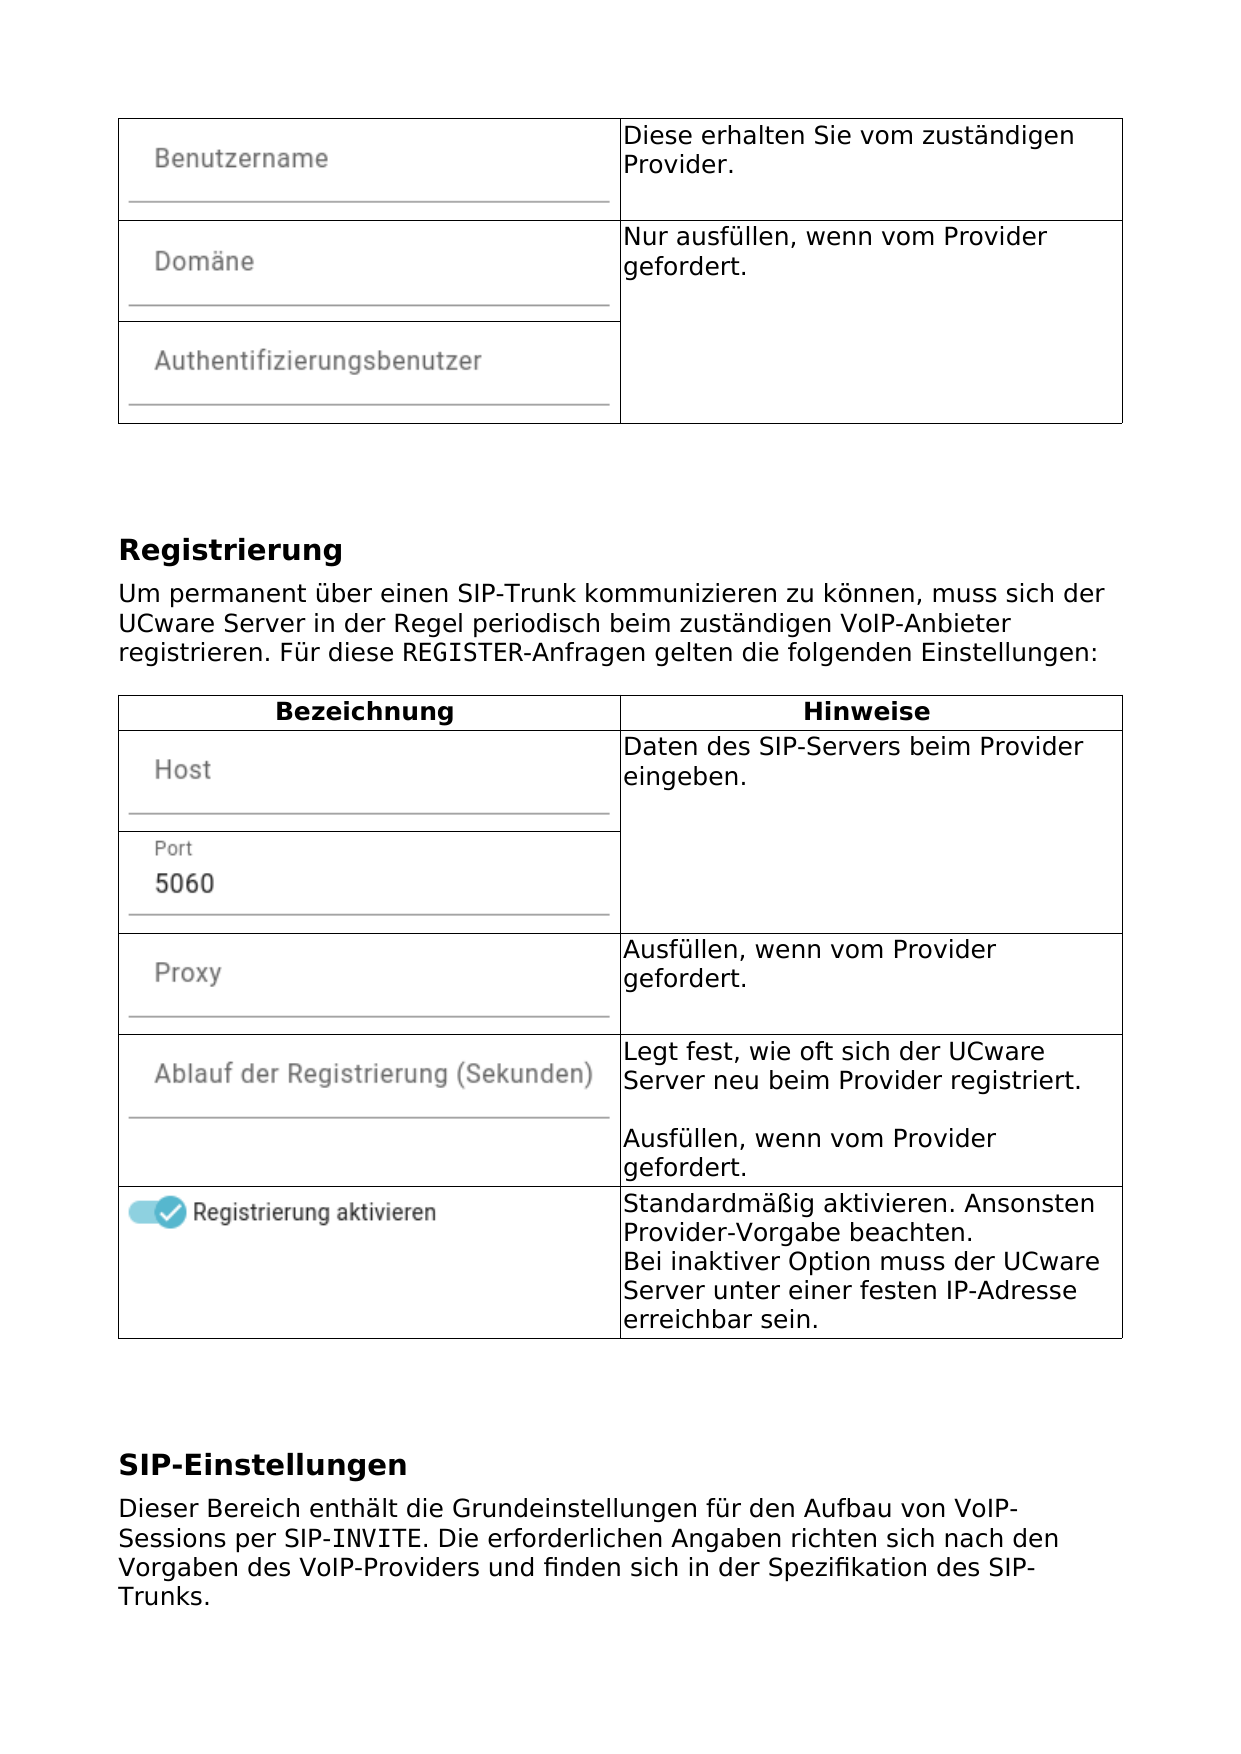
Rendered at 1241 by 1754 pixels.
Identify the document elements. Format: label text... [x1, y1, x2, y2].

picture [121, 834, 618, 924]
table_cell [119, 832, 620, 932]
table_cell [119, 1187, 620, 1337]
table_cell Daten des SIP-Servers beim Provider eingeben. [621, 731, 1122, 932]
picture [121, 935, 618, 1026]
table_cell [119, 1035, 620, 1186]
picture [121, 222, 618, 313]
text Um permanent über einen SIP-Trunk kommunizieren zu können, muss sich der UCware Server in der Regel periodisch beim zuständigen VoIP-Anbieter registrieren. Für diese REGISTER-Anfragen gelten die folgenden Einstellungen: [118, 580, 1122, 667]
picture [121, 1188, 618, 1237]
table_cell Diese erhalten Sie vom zuständigen Provider. [621, 119, 1122, 219]
table_cell [119, 119, 620, 219]
table_cell Nur ausfüllen, wenn vom Provider gefordert. [621, 221, 1122, 422]
subtitle Registrierung [118, 533, 1122, 567]
text Dieser Bereich enthält die Grundeinstellungen für den Aufbau von VoIP-Sessions per SIP-INVITE. Die erforderlichen Angaben richten sich nach den Vorgaben des VoIP-Providers und finden sich in der Spezifikation des SIP-Trunks. [118, 1495, 1122, 1611]
table_cell Standardmäßig aktivieren. Ansonsten Provider-Vorgabe beachten. Bei inaktiver Option muss der UCware Server unter einer festen IP-Adresse erreichbar sein. [621, 1187, 1122, 1337]
table_cell [119, 731, 620, 831]
picture [121, 732, 618, 823]
table_header Bezeichnung [119, 696, 620, 729]
picture [121, 1037, 618, 1127]
table_cell Ausfüllen, wenn vom Provider gefordert. [621, 934, 1122, 1034]
picture [121, 324, 618, 414]
picture [121, 121, 618, 211]
table_cell Legt fest, wie oft sich der UCware Server neu beim Provider registriert. Ausfüllen, wenn vom Provider gefordert. [621, 1035, 1122, 1186]
subtitle SIP-Einstellungen [118, 1448, 1122, 1482]
table_cell [119, 322, 620, 422]
table_header Hinweise [621, 696, 1122, 729]
table_cell [119, 221, 620, 321]
table_cell [119, 934, 620, 1034]
